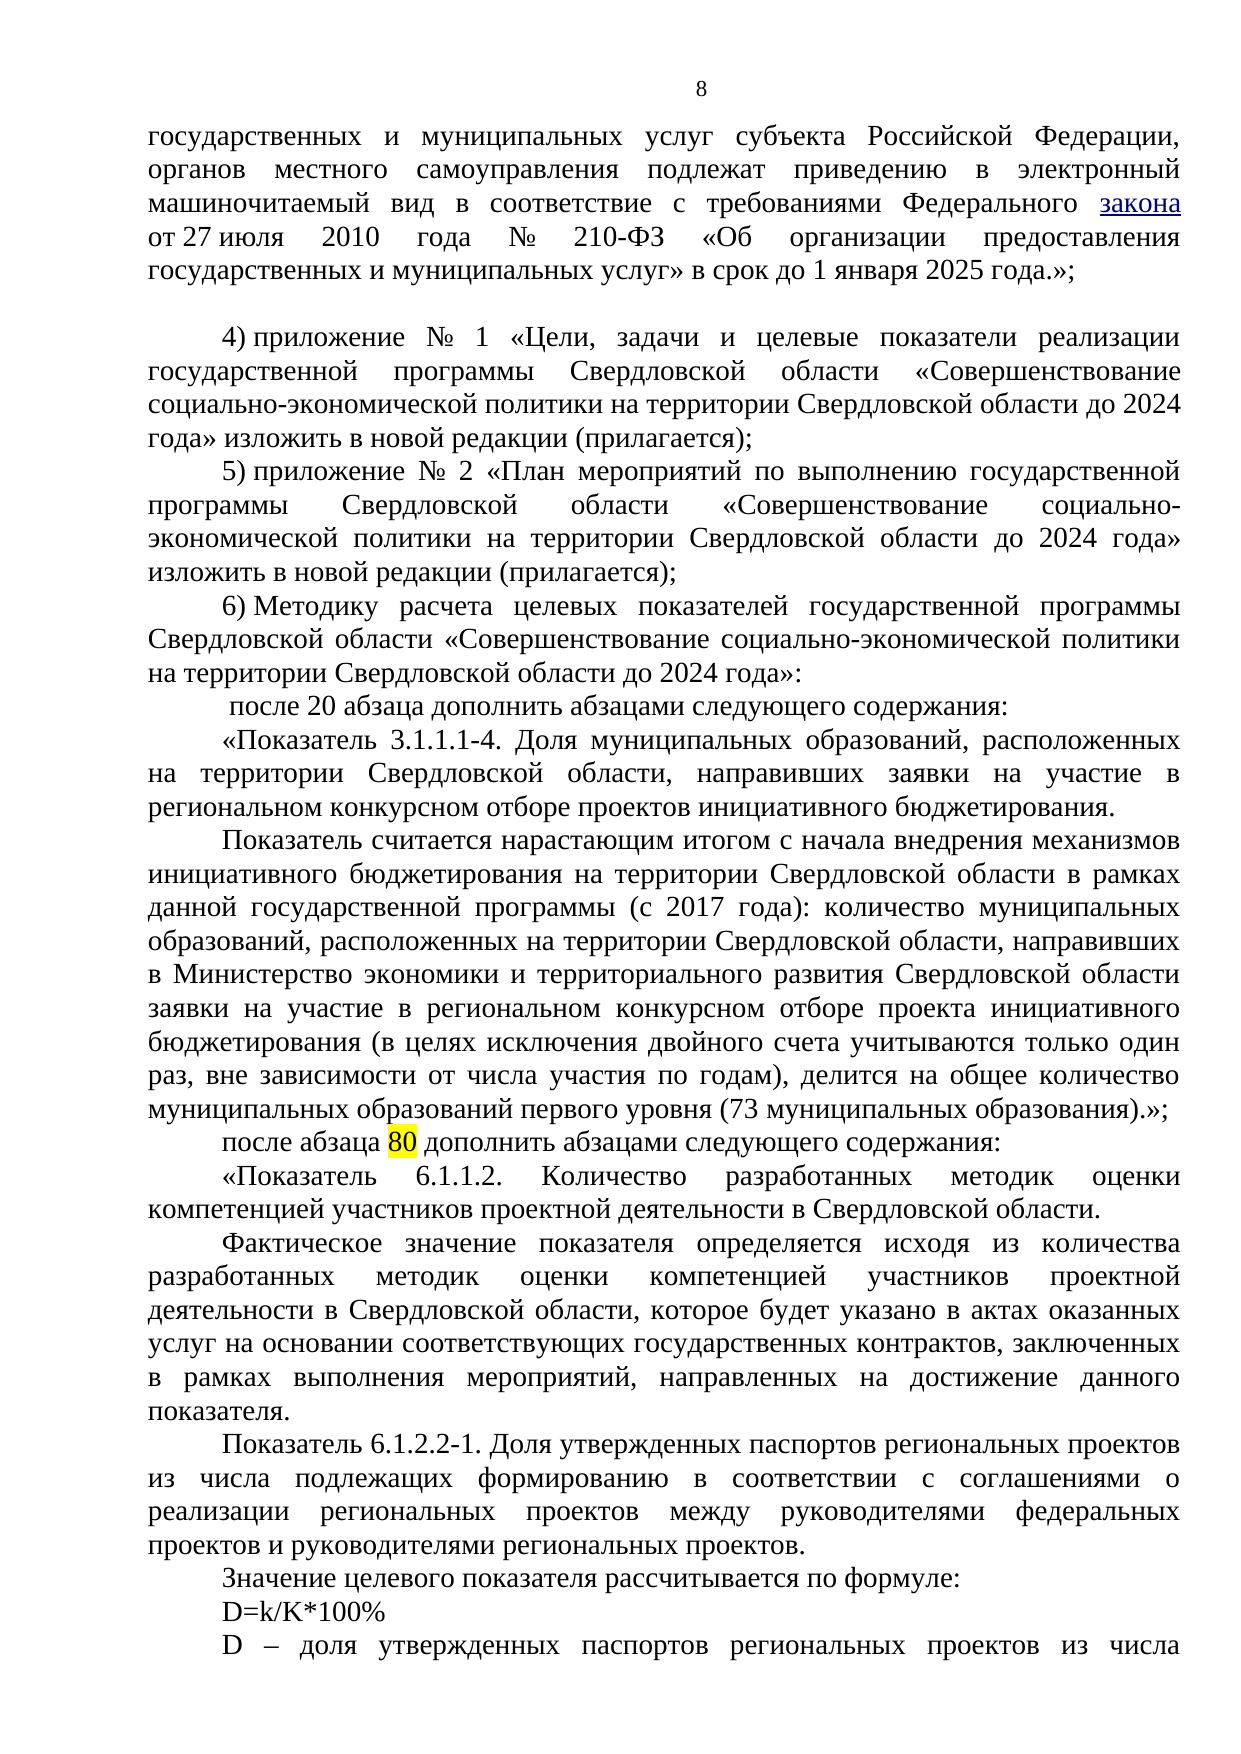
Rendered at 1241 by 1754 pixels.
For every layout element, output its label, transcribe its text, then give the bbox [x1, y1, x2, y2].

text «Показатель 6.1.1.2. Количество разработанных методик оценки компетенцией участников проектной деятельности в Свердловской области. [148, 1158, 1181, 1225]
text «Показатель 3.1.1.1-4. Доля муниципальных образований, расположенных на территории Свердловской области, направивших заявки на участие в региональном конкурсном отборе проектов инициативного бюджетирования. [148, 722, 1181, 822]
text D – доля утвержденных паспортов региональных проектов из числа [148, 1627, 1181, 1661]
text 5) приложение № 2 «План мероприятий по выполнению государственной программы Свердловской области «Совершенствование социально-экономической политики на территории Свердловской области до 2024 года» изложить в новой редакции (прилагается); [148, 453, 1181, 588]
text D=k/K*100% [148, 1594, 1181, 1627]
text Показатель 6.1.2.2-1. Доля утвержденных паспортов региональных проектов из числа подлежащих формированию в соответствии с соглашениями о реализации региональных проектов между руководителями федеральных проектов и руководителями региональных проектов. [148, 1426, 1181, 1560]
text 4) приложение № 1 «Цели, задачи и целевые показатели реализации государственной программы Свердловской области «Совершенствование социально-экономической политики на территории Свердловской области до 2024 года» изложить в новой редакции (прилагается); [148, 319, 1181, 453]
text после 20 абзаца дополнить абзацами следующего содержания: [148, 688, 1181, 722]
text Значение целевого показателя рассчитывается по формуле: [148, 1560, 1181, 1594]
text после абзаца 80 дополнить абзацами следующего содержания: [148, 1124, 1181, 1158]
text Показатель считается нарастающим итогом с начала внедрения механизмов инициативного бюджетирования на территории Свердловской области в рамках данной государственной программы (с 2017 года): количество муниципальных образований, расположенных на территории Свердловской области, направивших в Министерство экономики и территориального развития Свердловской области заявки на участие в региональном конкурсном отборе проекта инициативного бюджетирования (в целях исключения двойного счета учитываются только один раз, вне зависимости от числа участия по годам), делится на общее количество муниципальных образований первого уровня (73 муниципальных образования).»; [148, 822, 1181, 1124]
text 6) Методику расчета целевых показателей государственной программы Свердловской области «Совершенствование социально-экономической политики на территории Свердловской области до 2024 года»: [148, 588, 1181, 688]
text государственных и муниципальных услуг субъекта Российской Федерации, органов местного самоуправления подлежат приведению в электронный машиночитаемый вид в соответствие с требованиями Федерального закона от 27 июля 2010 года № 210-ФЗ «Об организации предоставления государственных и муниципальных услуг» в срок до 1 января 2025 года.»; [148, 118, 1181, 286]
text Фактическое значение показателя определяется исходя из количества разработанных методик оценки компетенцией участников проектной деятельности в Свердловской области, которое будет указано в актах оказанных услуг на основании соответствующих государственных контрактов, заключенных в рамках выполнения мероприятий, направленных на достижение данного показателя. [148, 1225, 1181, 1426]
